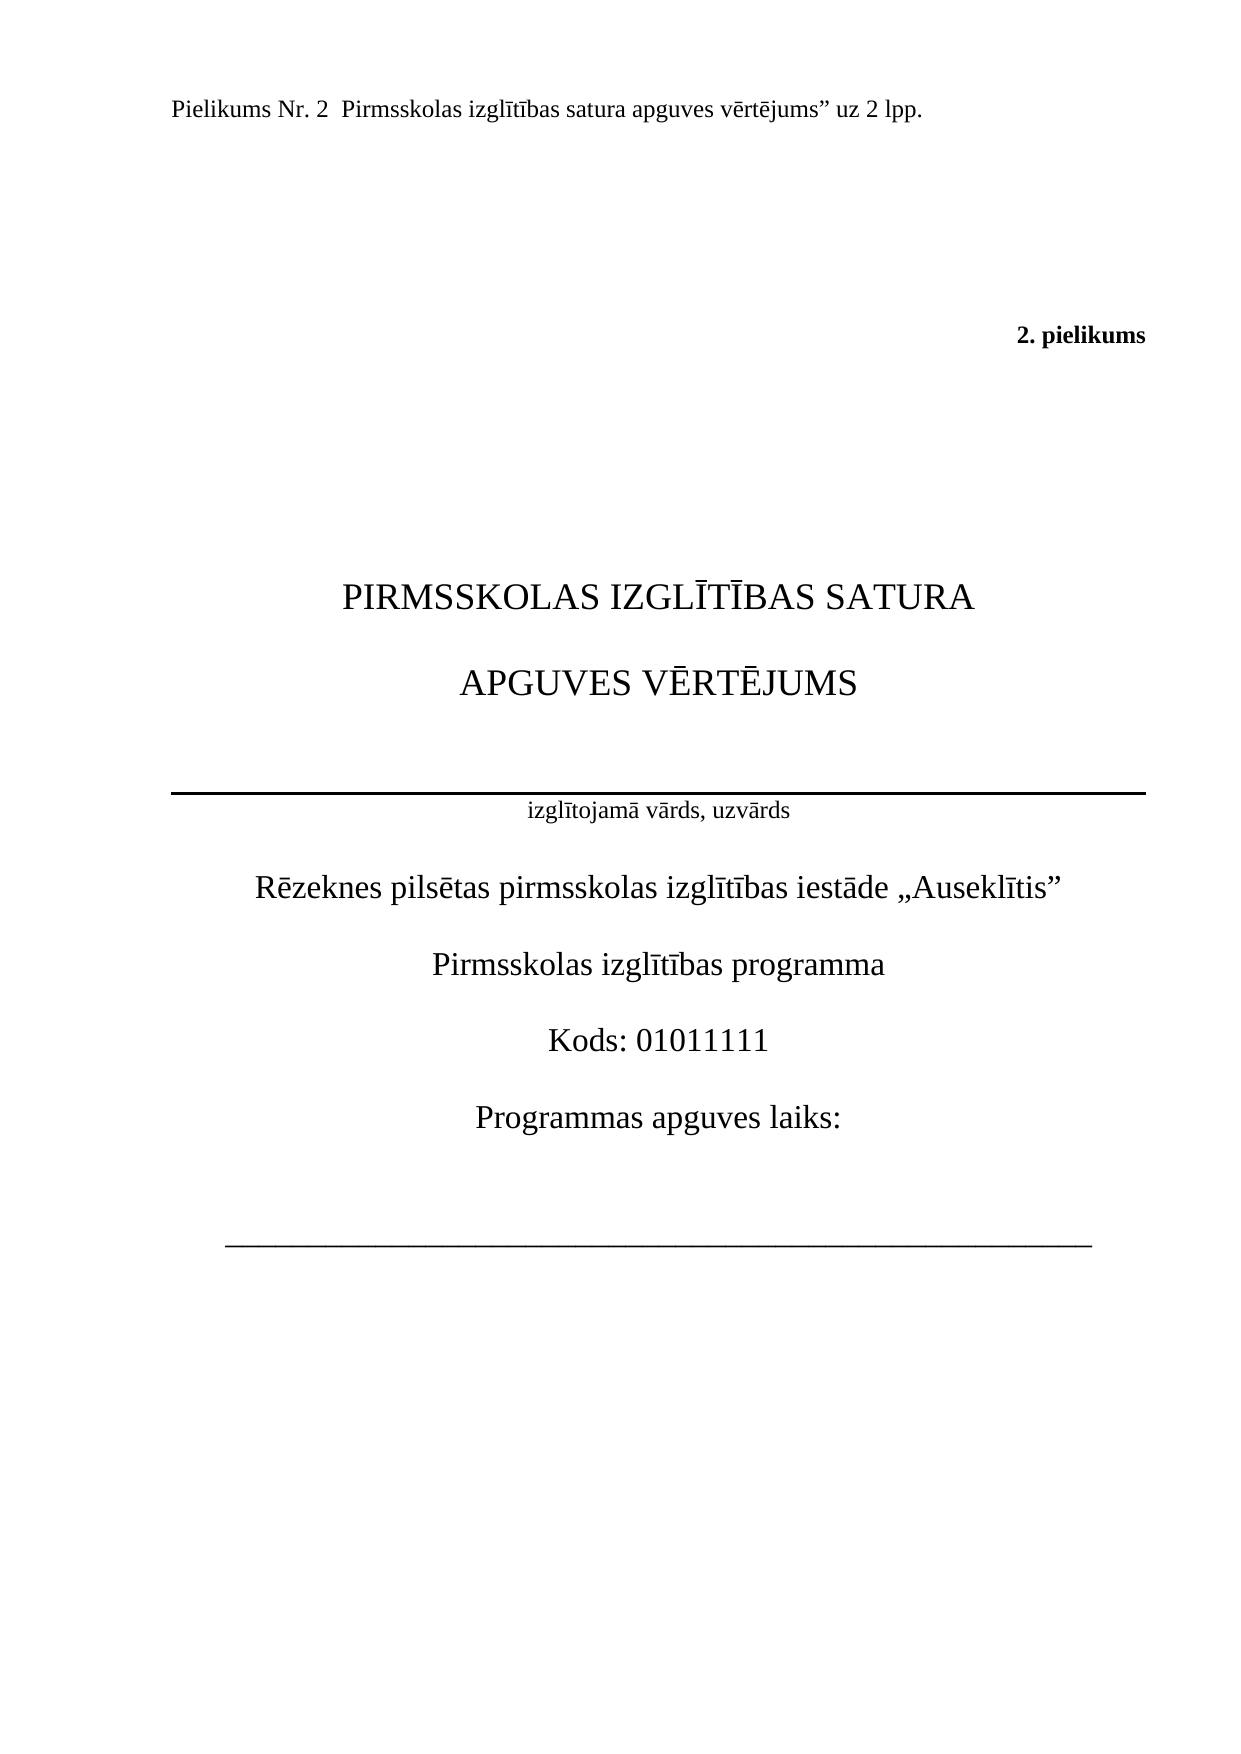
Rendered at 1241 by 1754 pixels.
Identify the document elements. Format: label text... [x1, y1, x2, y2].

text APGUVES VĒRTĒJUMS [171, 661, 1146, 704]
text izglītojamā vārds, uzvārds [171, 795, 1146, 824]
text Pielikums Nr. 2 Pirmsskolas izglītības satura apguves vērtējums” uz 2 lpp. [171, 94, 1146, 123]
text Kods: 01011111 [171, 1021, 1146, 1059]
text Pirmsskolas izglītības programma [171, 944, 1146, 982]
text PIRMSSKOLAS IZGLĪTĪBAS SATURA [171, 574, 1146, 618]
text Rēzeknes pilsētas pirmsskolas izglītības iestāde „Auseklītis” [171, 867, 1146, 906]
text ____________________________________________________ [171, 1212, 1146, 1251]
text 2. pielikums [171, 321, 1146, 349]
text Programmas apguves laiks: [171, 1097, 1146, 1136]
